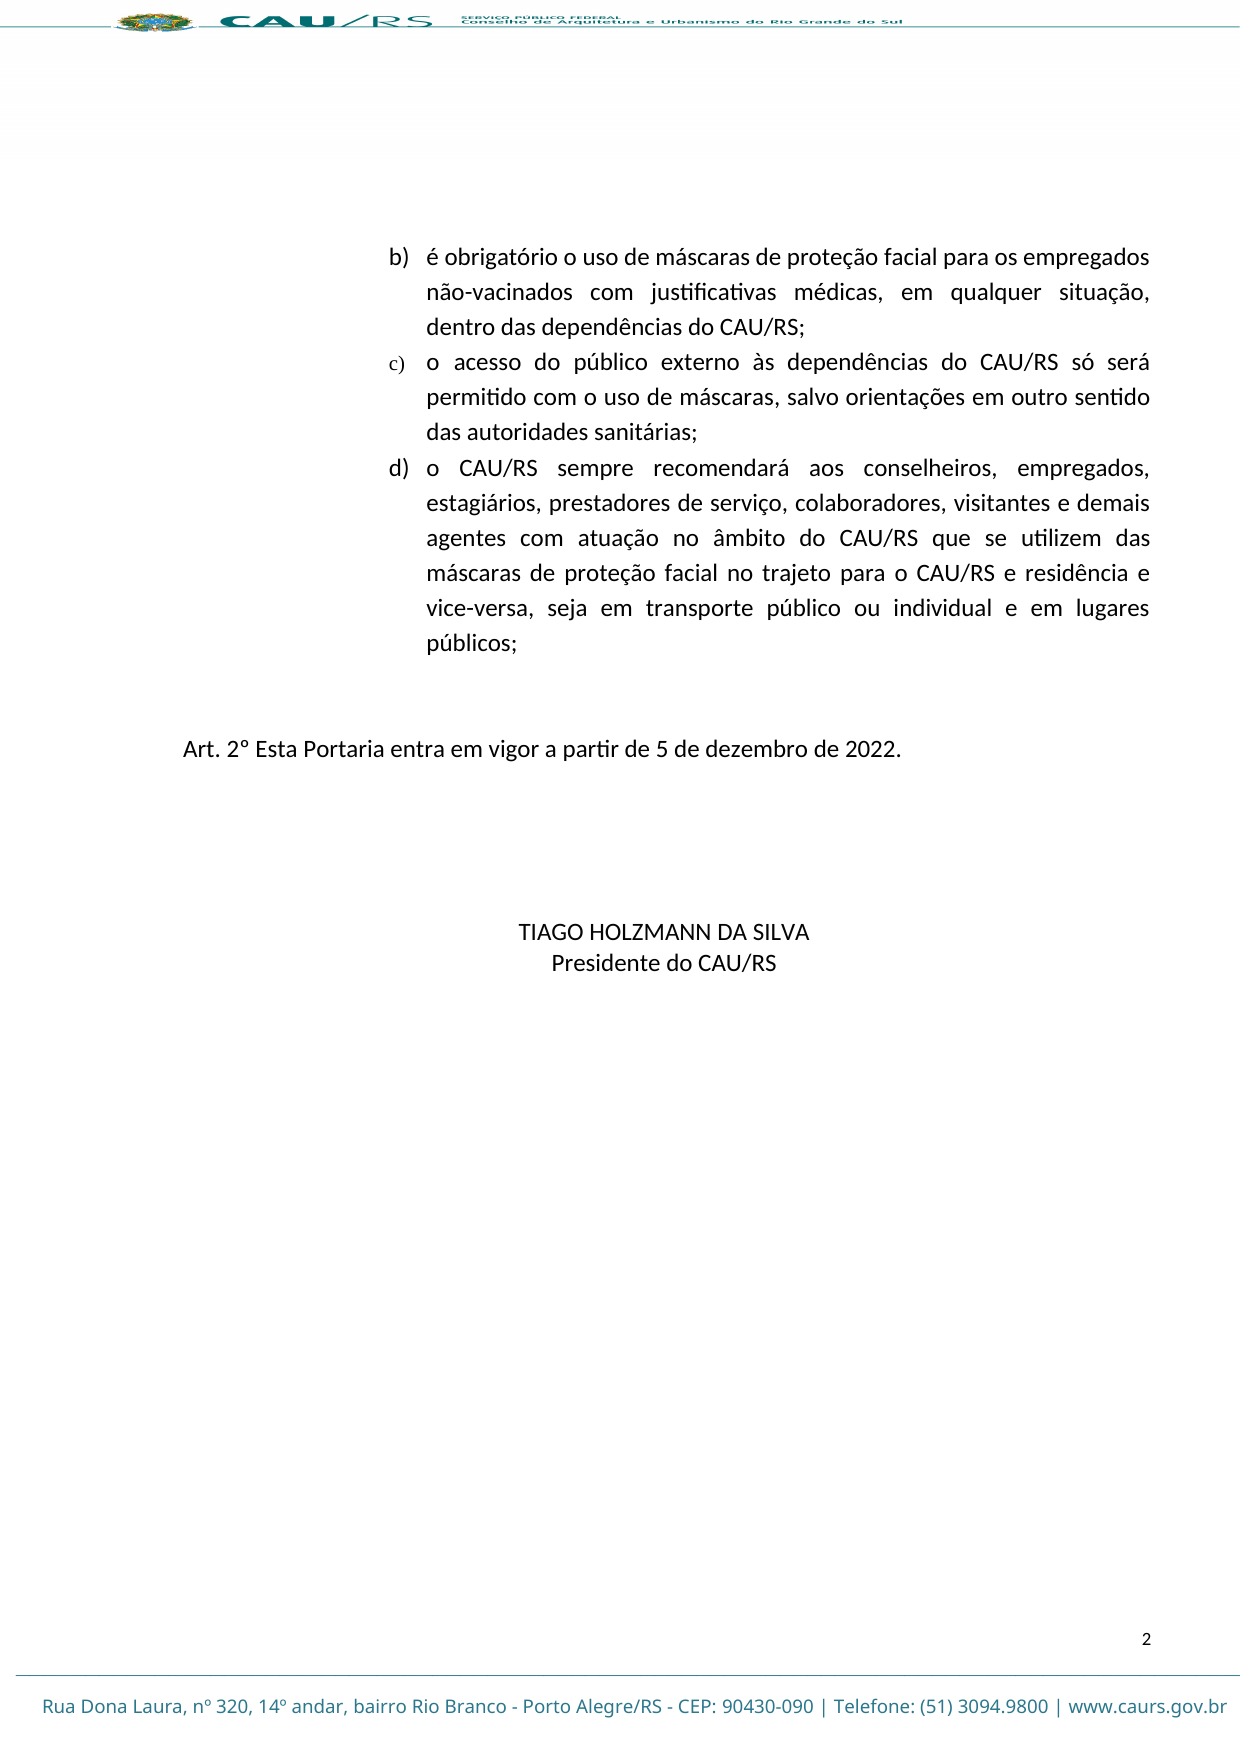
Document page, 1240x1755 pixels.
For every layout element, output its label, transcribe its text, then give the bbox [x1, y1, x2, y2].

text Presidente do CAU/RS [177, 947, 1151, 977]
text TIAGO HOLZMANN DA SILVA [177, 916, 1151, 947]
text Art. 2º Esta Portaria entra em vigor a partir de 5 de dezembro de 2022. [177, 728, 1151, 763]
list é obrigatório o uso de máscaras de proteção facial para os empregados não-vacinados com justificativas médicas, em qualquer situação, dentro das dependências do CAU/RS; [389, 236, 1151, 341]
list o acesso do público externo às dependências do CAU/RS só será permitido com o uso de máscaras, salvo orientações em outro sentido das autoridades sanitárias; [389, 342, 1151, 447]
list o CAU/RS sempre recomendará aos conselheiros, empregados, estagiários, prestadores de serviço, colaboradores, visitantes e demais agentes com atuação no âmbito do CAU/RS que se utilizem das máscaras de proteção facial no trajeto para o CAU/RS e residência e vice-versa, seja em transporte público ou individual e em lugares públicos; [389, 447, 1151, 657]
